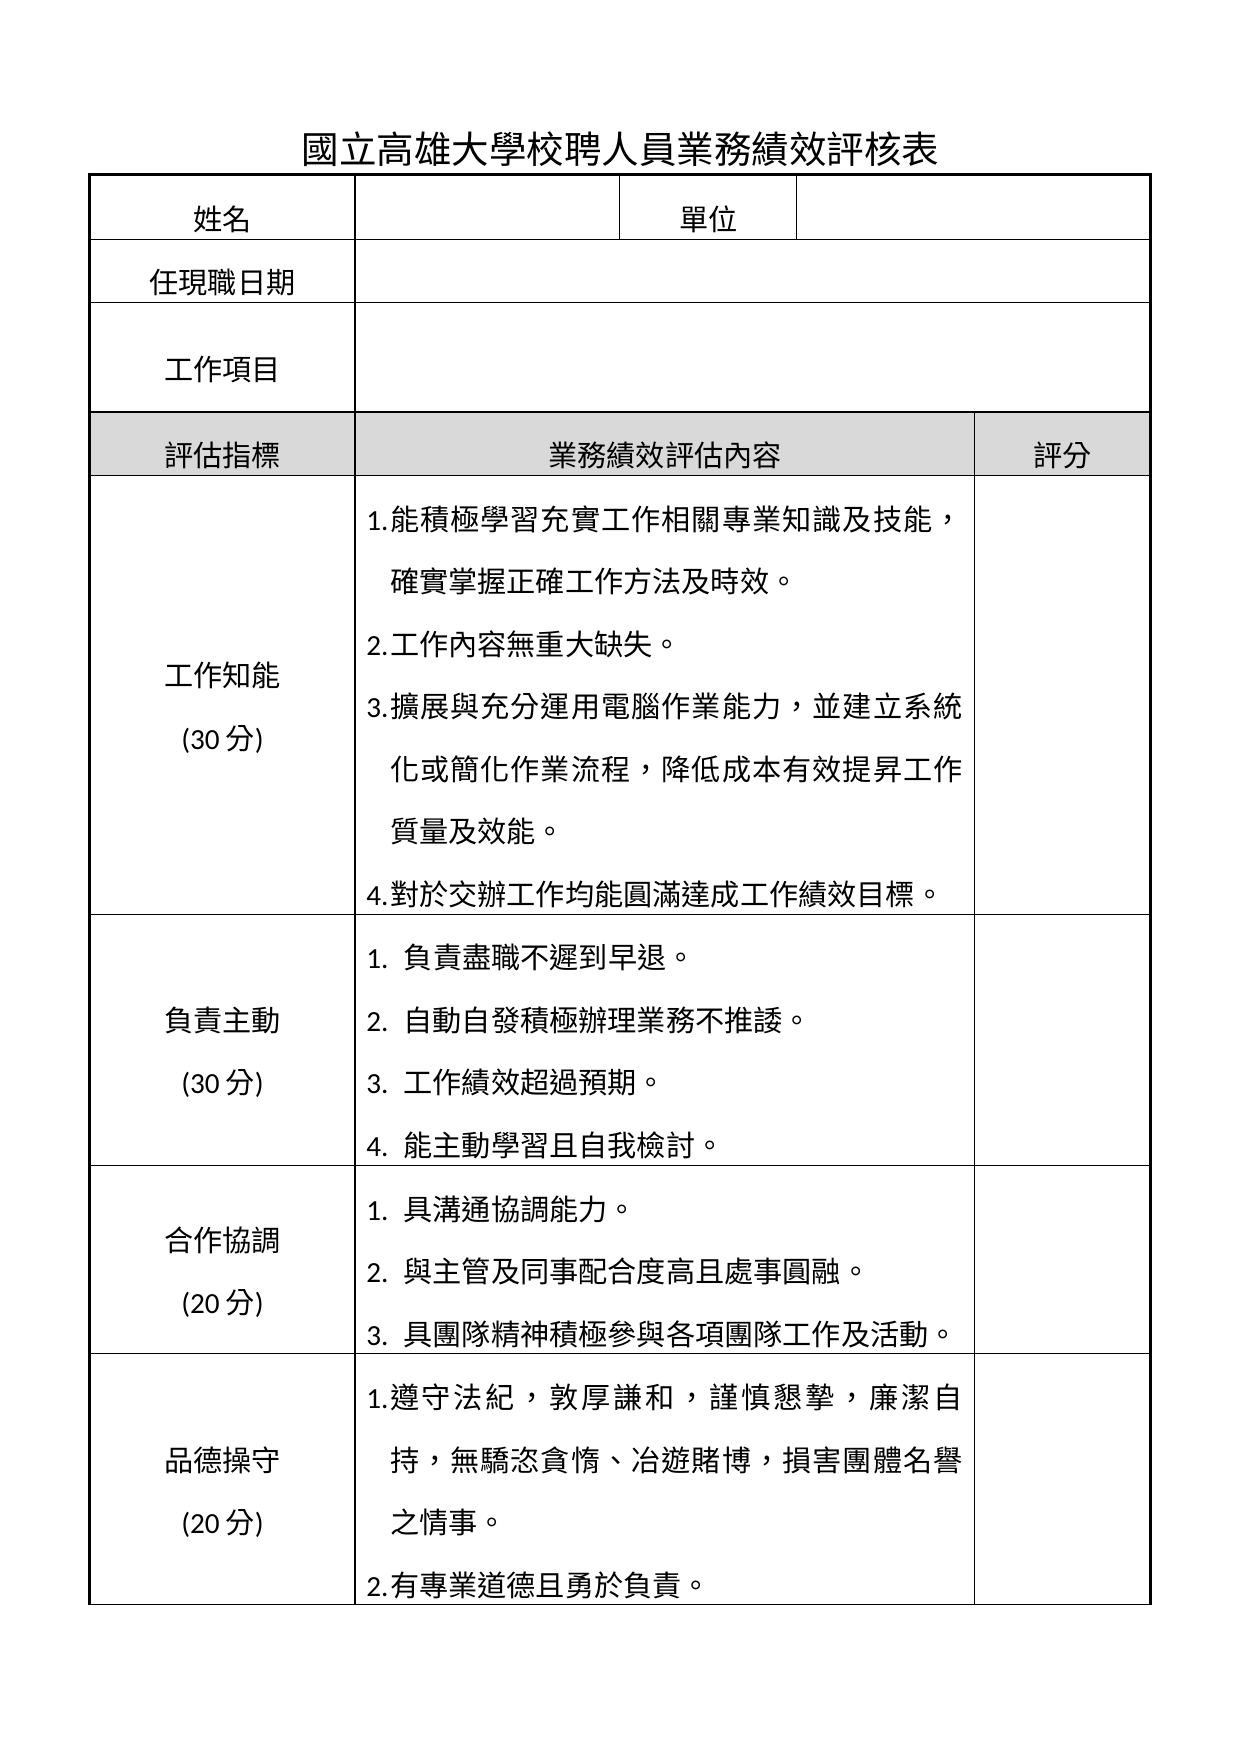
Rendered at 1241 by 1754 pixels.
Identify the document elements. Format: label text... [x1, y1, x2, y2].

table_cell 具溝通協調能力。 與主管及同事配合度高且處事圓融。 具團隊精神積極參與各項團隊工作及活動。 [356, 1166, 974, 1353]
table_cell [975, 1166, 1149, 1353]
table_cell 合作協調 (20分) [91, 1166, 354, 1353]
table_header [356, 176, 619, 238]
table_header 姓名 [91, 176, 354, 238]
table_cell 任現職日期 [91, 240, 354, 302]
table_cell [975, 915, 1149, 1164]
table_cell 負責主動 (30分) [91, 915, 354, 1164]
table_cell [356, 240, 1149, 302]
table_header 單位 [620, 176, 796, 238]
table_cell [975, 1354, 1149, 1604]
table_cell 評分 [975, 413, 1149, 475]
table_cell 能積極學習充實工作相關專業知識及技能，確實掌握正確工作方法及時效。 工作內容無重大缺失。 擴展與充分運用電腦作業能力，並建立系統化或簡化作業流程，降低成本有效提昇工作質量及效能。 對於交辦工作均能圓滿達成工作績效目標。 [356, 476, 974, 913]
table_cell 工作項目 [91, 303, 354, 411]
table_cell 品德操守 (20分) [91, 1354, 354, 1604]
table_header [797, 176, 1149, 238]
table_cell [356, 303, 1149, 411]
table_cell 負責盡職不遲到早退。 自動自發積極辦理業務不推諉。 工作績效超過預期。 能主動學習且自我檢討。 [356, 915, 974, 1164]
table_cell 遵守法紀，敦厚謙和，謹慎懇摯，廉潔自持，無驕恣貪惰、冶遊賭博，損害團體名譽之情事。 有專業道德且勇於負責。 [356, 1354, 974, 1604]
table_cell 業務績效評估內容 [356, 413, 974, 475]
table_cell [975, 476, 1149, 913]
text 國立高雄大學校聘人員業務績效評核表 [118, 127, 1122, 173]
table_cell 評估指標 [91, 413, 354, 475]
table_cell 工作知能 (30分) [91, 476, 354, 913]
